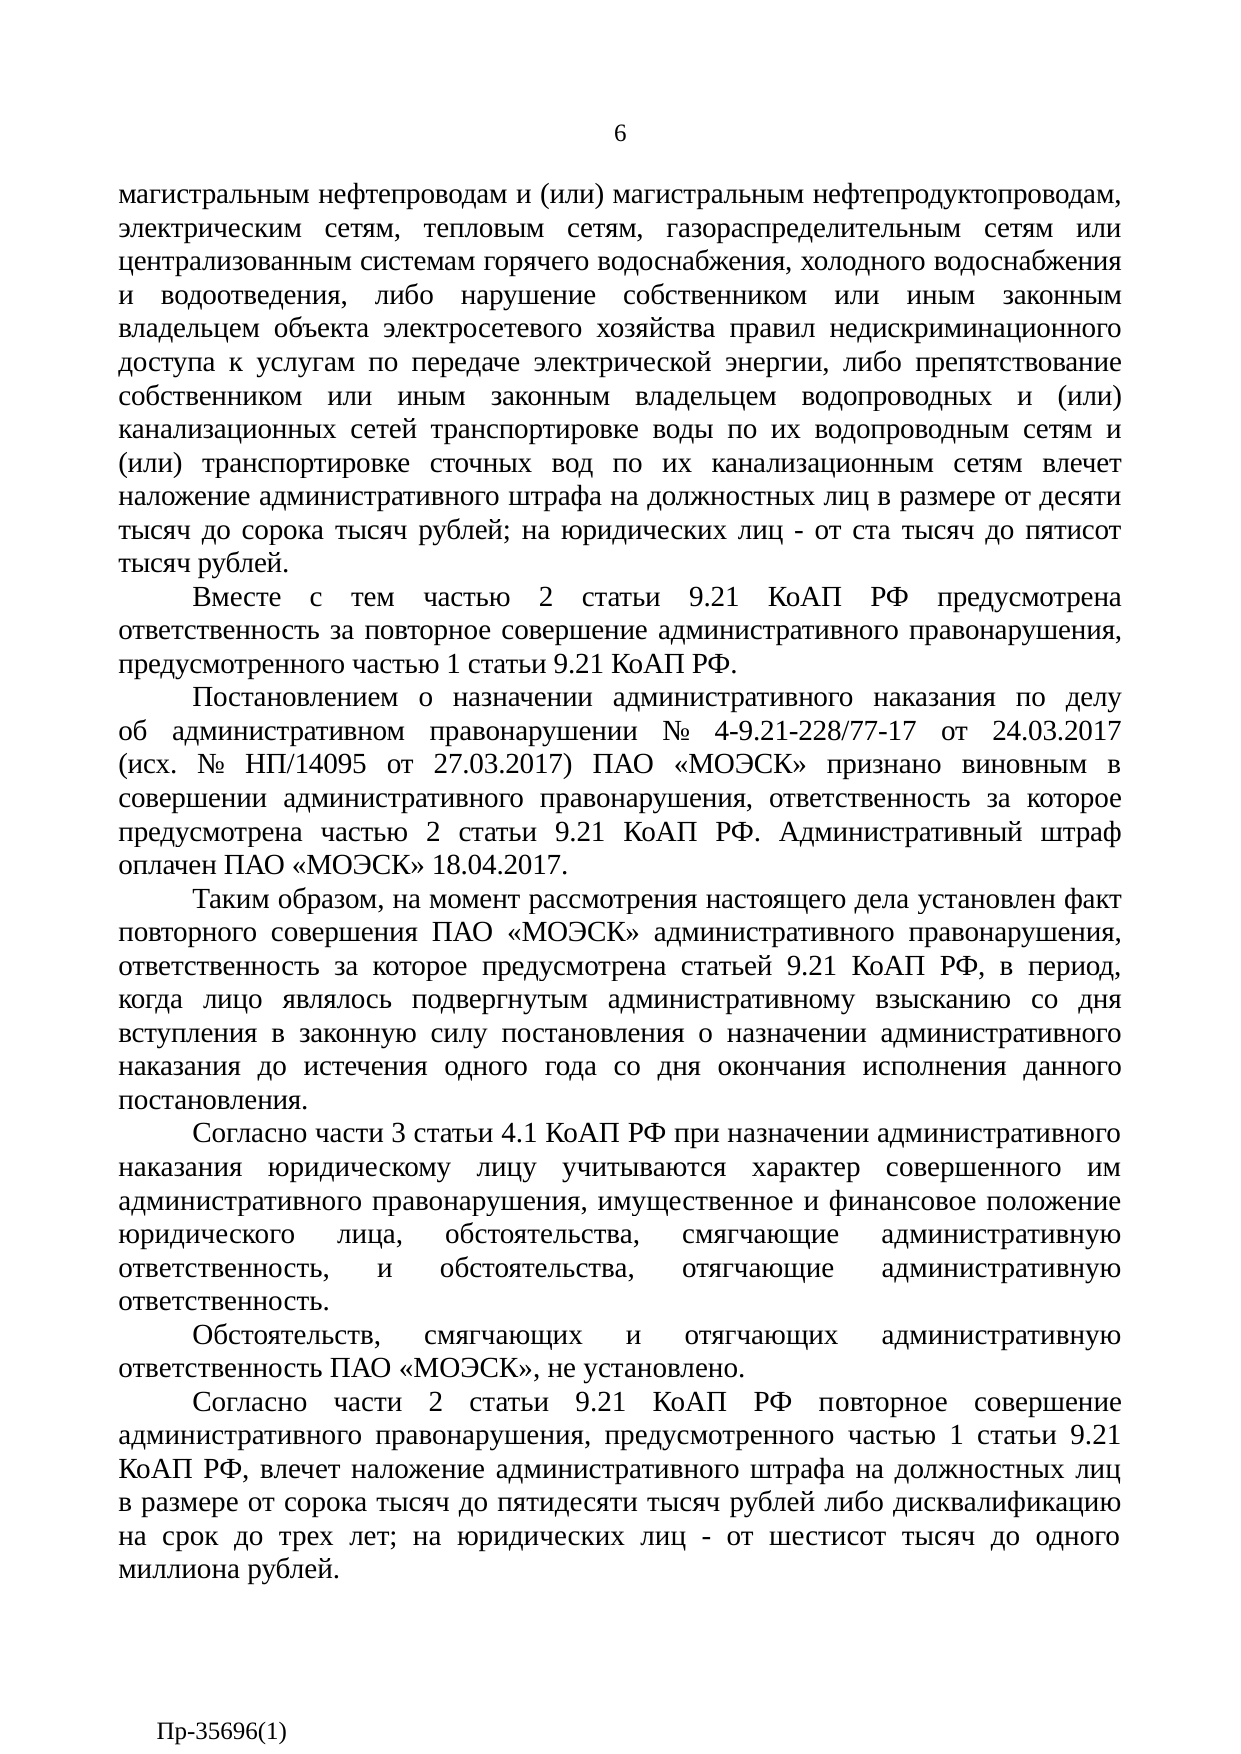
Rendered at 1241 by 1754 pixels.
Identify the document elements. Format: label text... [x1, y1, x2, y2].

text Постановлением о назначении административного наказания по делу об административном правонарушении № 4-9.21-228/77-17 от 24.03.2017 (исх. № НП/14095 от 27.03.2017) ПАО «МОЭСК» признано виновным в совершении административного правонарушения, ответственность за которое предусмотрена частью 2 статьи 9.21 КоАП РФ. Административный штраф оплачен ПАО «МОЭСК» 18.04.2017. [118, 679, 1122, 881]
list Обстоятельств, смягчающих и отягчающих административную ответственность ПАО «МОЭСК», не установлено. [118, 1317, 1122, 1384]
text Вместе с тем частью 2 статьи 9.21 КоАП РФ предусмотрена ответственность за повторное совершение административного правонарушения, предусмотренного частью 1 статьи 9.21 КоАП РФ. [118, 579, 1122, 679]
text Таким образом, на момент рассмотрения настоящего дела установлен факт повторного совершения ПАО «МОЭСК» административного правонарушения, ответственность за которое предусмотрена статьей 9.21 КоАП РФ, в период, когда лицо являлось подвергнутым административному взысканию со дня вступления в законную силу постановления о назначении административного наказания до истечения одного года со дня окончания исполнения данного постановления. [118, 881, 1122, 1116]
list Согласно части 2 статьи 9.21 КоАП РФ повторное совершение административного правонарушения, предусмотренного частью 1 статьи 9.21 КоАП РФ, влечет наложение административного штрафа на должностных лиц в размере от сорока тысяч до пятидесяти тысяч рублей либо дисквалификацию на срок до трех лет; на юридических лиц - от шестисот тысяч до одного миллиона рублей. [118, 1384, 1122, 1585]
text магистральным нефтепроводам и (или) магистральным нефтепродуктопроводам, электрическим сетям, тепловым сетям, газораспределительным сетям или централизованным системам горячего водоснабжения, холодного водоснабжения и водоотведения, либо нарушение собственником или иным законным владельцем объекта электросетевого хозяйства правил недискриминационного доступа к услугам по передаче электрической энергии, либо препятствование собственником или иным законным владельцем водопроводных и (или) канализационных сетей транспортировке воды по их водопроводным сетям и (или) транспортировке сточных вод по их канализационным сетям влечет наложение административного штрафа на должностных лиц в размере от десяти тысяч до сорока тысяч рублей; на юридических лиц - от ста тысяч до пятисот тысяч рублей. [118, 176, 1122, 579]
list Согласно части 3 статьи 4.1 КоАП РФ при назначении административного наказания юридическому лицу учитываются характер совершенного им административного правонарушения, имущественное и финансовое положение юридического лица, обстоятельства, смягчающие административную ответственность, и обстоятельства, отягчающие административную ответственность. [118, 1116, 1122, 1317]
